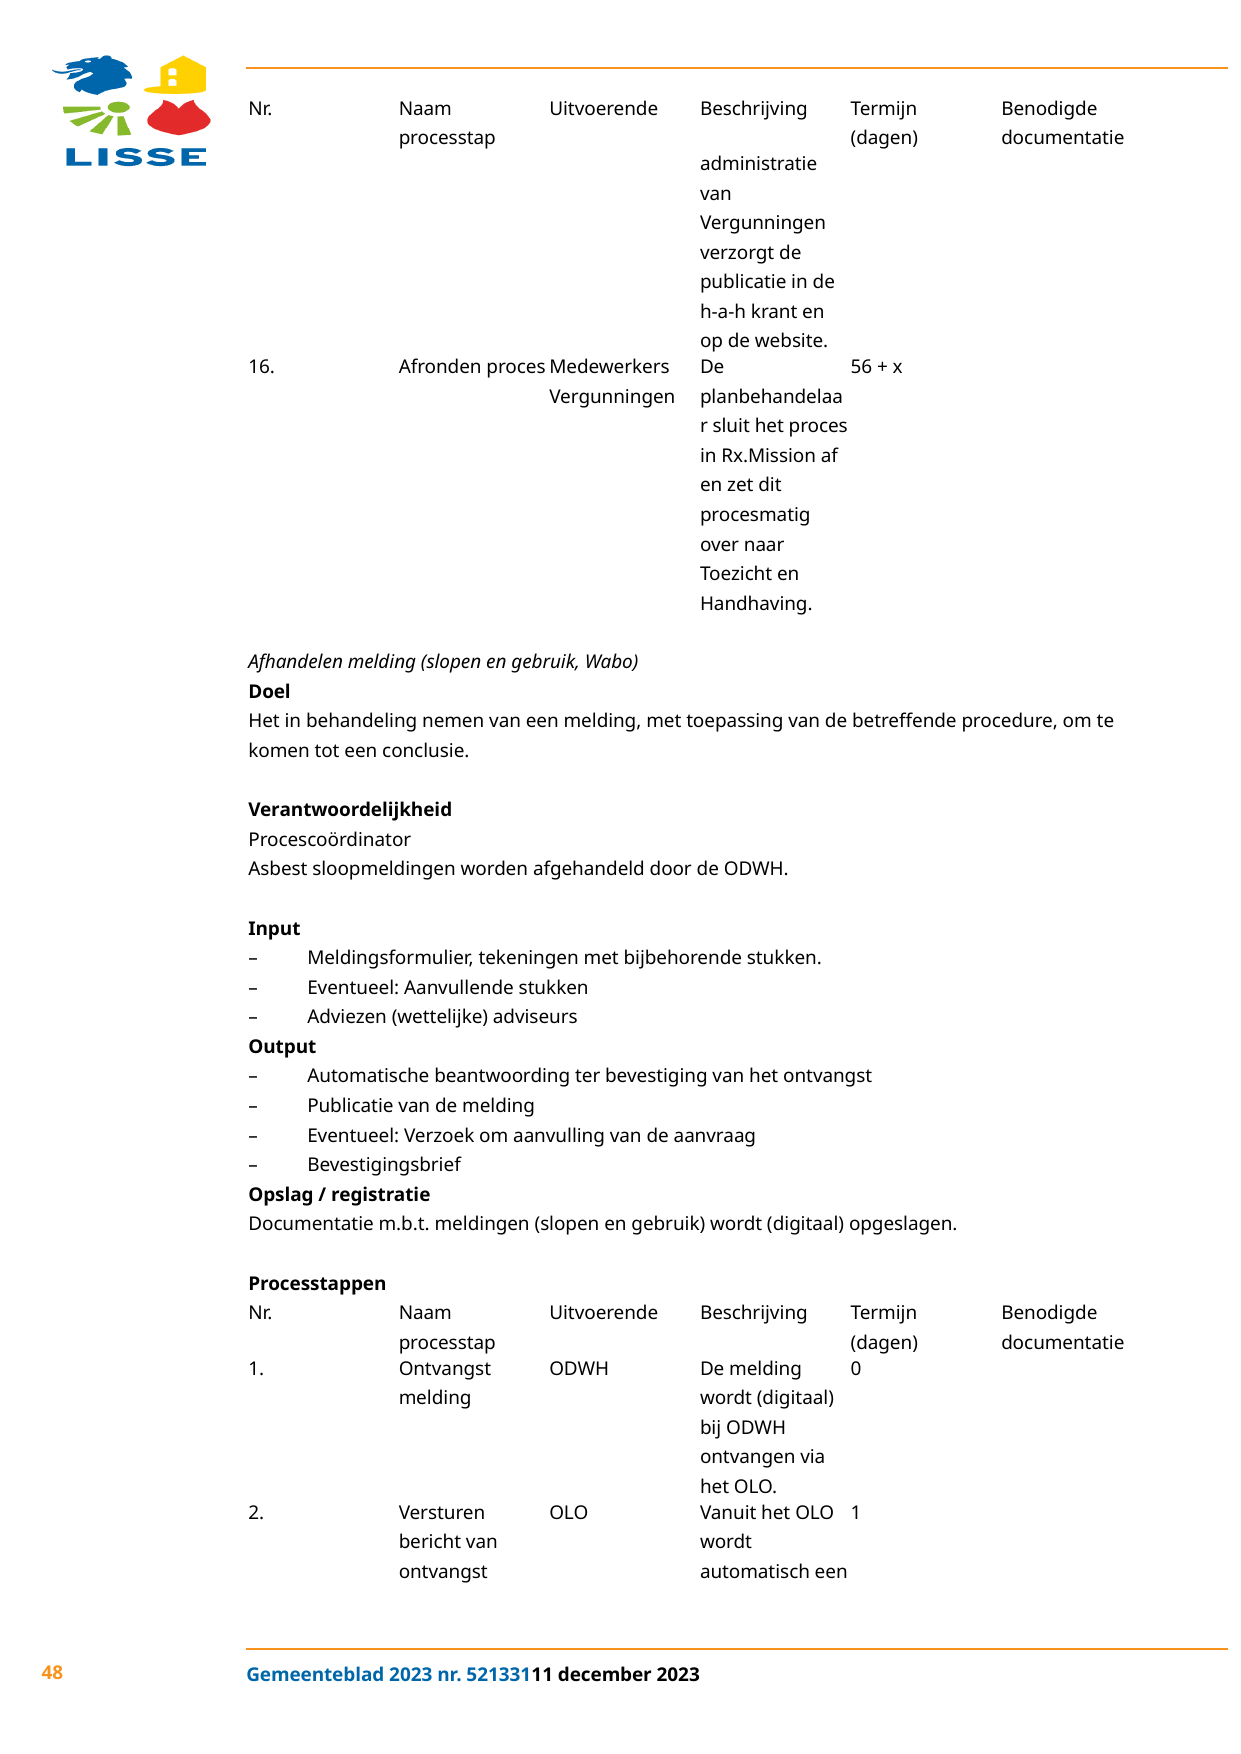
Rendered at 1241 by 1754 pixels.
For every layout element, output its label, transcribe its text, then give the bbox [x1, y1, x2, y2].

table_cell Afronden proces [399, 353, 549, 616]
table_header Nr. [248, 95, 398, 150]
text Documentatie m.b.t. meldingen (slopen en gebruik) wordt (digitaal) opgeslagen. [248, 1211, 1152, 1236]
text Doel [248, 678, 1152, 704]
table_header Naam processtap [399, 95, 549, 150]
table_cell [1001, 1499, 1152, 1584]
list Bevestigingsbrief [248, 1151, 1152, 1177]
table_cell 56 + x [850, 353, 1001, 616]
table_cell De melding wordt (digitaal) bij ODWH ontvangen via het OLO. [700, 1355, 850, 1499]
text Verantwoordelijkheid [248, 796, 1152, 822]
table_cell [549, 150, 700, 353]
table_header Termijn (dagen) [850, 1300, 1001, 1355]
table_header Termijn (dagen) [850, 95, 1001, 150]
text Output [248, 1033, 1152, 1059]
table_cell 1. [248, 1355, 398, 1499]
table_cell Versturen bericht van ontvangst [399, 1499, 549, 1584]
table_cell 2. [248, 1499, 398, 1584]
list Eventueel: Aanvullende stukken [248, 974, 1152, 1000]
table_header Benodigde documentatie [1001, 1300, 1152, 1355]
table_header Beschrijving [700, 1300, 850, 1355]
text Het in behandeling nemen van een melding, met toepassing van de betreffende procedure, om te komen tot een conclusie. [248, 708, 1152, 763]
table_header Beschrijving [700, 95, 850, 150]
list Eventueel: Verzoek om aanvulling van de aanvraag [248, 1122, 1152, 1148]
table_cell [1001, 1355, 1152, 1499]
table_cell OLO [549, 1499, 700, 1584]
list Adviezen (wettelijke) adviseurs [248, 1003, 1152, 1029]
text Asbest sloopmeldingen worden afgehandeld door de ODWH. [248, 856, 1152, 881]
table_cell [248, 150, 398, 353]
table_header Uitvoerende [549, 95, 700, 150]
table_cell [1001, 353, 1152, 616]
table_header Uitvoerende [549, 1300, 700, 1355]
list Meldingsformulier, tekeningen met bijbehorende stukken. [248, 944, 1152, 970]
picture [41, 47, 231, 172]
table_header Naam processtap [399, 1300, 549, 1355]
table_cell De planbehandelaar sluit het proces in Rx.Mission af en zet dit procesmatig over naar Toezicht en Handhaving. [700, 353, 850, 616]
text Input [248, 915, 1152, 941]
list Publicatie van de melding [248, 1092, 1152, 1118]
table_cell 0 [850, 1355, 1001, 1499]
text Processtappen [248, 1270, 1152, 1296]
table_cell ODWH [549, 1355, 700, 1499]
table_cell [850, 150, 1001, 353]
table_header Nr. [248, 1300, 398, 1355]
table_cell [399, 150, 549, 353]
table_cell administratie van Vergunningen verzorgt de publicatie in de h-a-h krant en op de website. [700, 150, 850, 353]
table_cell [1001, 150, 1152, 353]
table_cell Ontvangst melding [399, 1355, 549, 1499]
table_cell Medewerkers Vergunningen [549, 353, 700, 616]
text Afhandelen melding (slopen en gebruik, Wabo) [248, 648, 1152, 674]
table_cell 16. [248, 353, 398, 616]
text Opslag / registratie [248, 1181, 1152, 1207]
table_header Benodigde documentatie [1001, 95, 1152, 150]
list Automatische beantwoording ter bevestiging van het ontvangst [248, 1063, 1152, 1088]
text Procescoördinator [248, 826, 1152, 852]
table_cell 1 [850, 1499, 1001, 1584]
table_cell Vanuit het OLO wordt automatisch een [700, 1499, 850, 1584]
